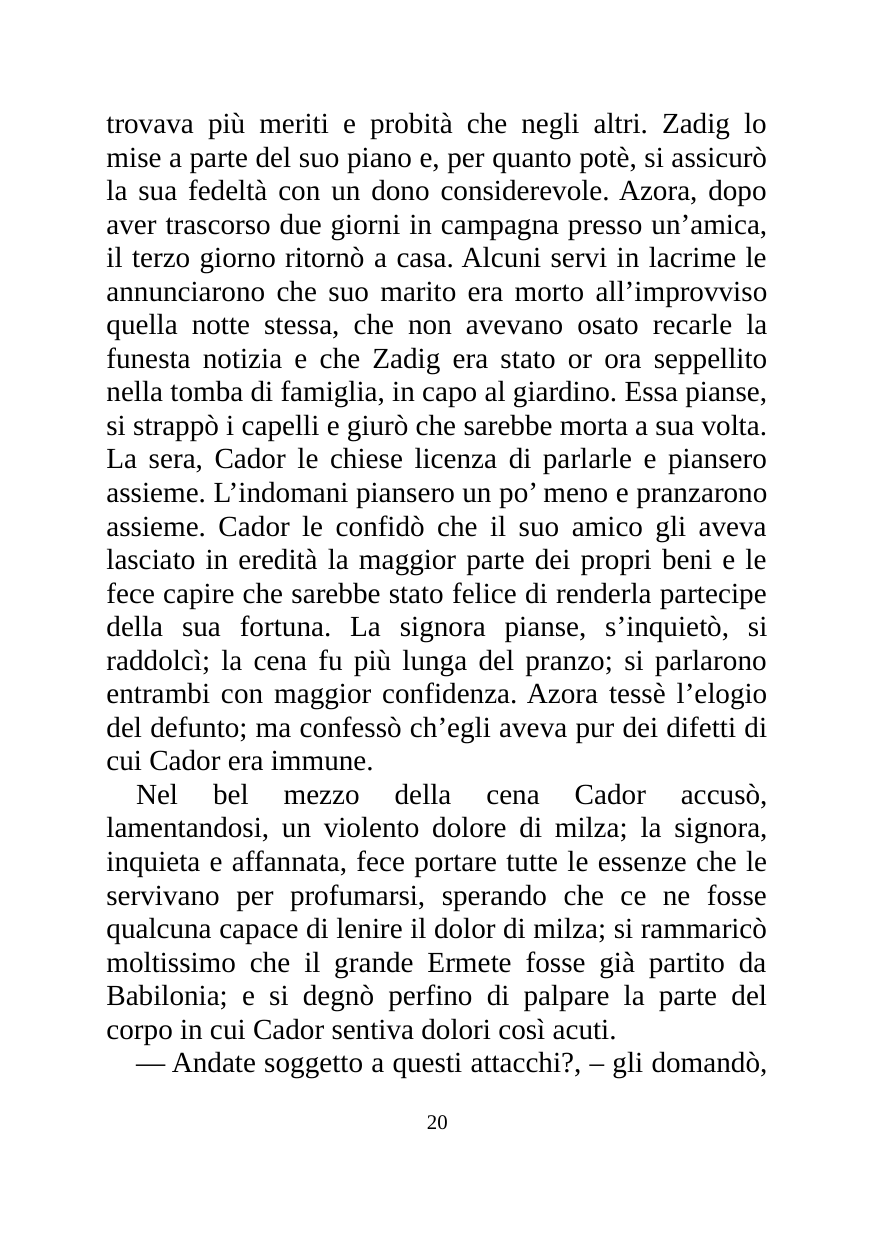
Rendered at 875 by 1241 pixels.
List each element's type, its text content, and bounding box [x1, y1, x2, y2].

text Nel bel mezzo della cena Cador accusò, lamentandosi, un violento dolore di milza; la signora, inquieta e affannata, fece portare tutte le essenze che le servivano per profumarsi, sperando che ce ne fosse qualcuna capace di lenire il dolor di milza; si rammaricò moltissimo che il grande Ermete fosse già partito da Babilonia; e si degnò perfino di palpare la parte del corpo in cui Cador sentiva dolori così acuti. [106, 777, 768, 1045]
text trovava più meriti e probità che negli altri. Zadig lo mise a parte del suo piano e, per quanto potè, si assicurò la sua fedeltà con un dono considerevole. Azora, dopo aver trascorso due giorni in campagna presso un’amica, il terzo giorno ritornò a casa. Alcuni servi in lacrime le annunciarono che suo marito era morto all’improvviso quella notte stessa, che non avevano osato recarle la funesta notizia e che Zadig era stato or ora seppellito nella tomba di famiglia, in capo al giardino. Essa pianse, si strappò i capelli e giurò che sarebbe morta a sua volta. La sera, Cador le chiese licenza di parlarle e piansero assieme. L’indomani piansero un po’ meno e pranzarono assieme. Cador le confidò che il suo amico gli aveva lasciato in eredità la maggior parte dei propri beni e le fece capire che sarebbe stato felice di renderla partecipe della sua fortuna. La signora pianse, s’inquietò, si raddolcì; la cena fu più lunga del pranzo; si parlarono entrambi con maggior confidenza. Azora tessè l’elogio del defunto; ma confessò ch’egli aveva pur dei difetti di cui Cador era immune. [106, 106, 768, 777]
text — Andate soggetto a questi attacchi?, – gli domandò, [106, 1045, 768, 1079]
